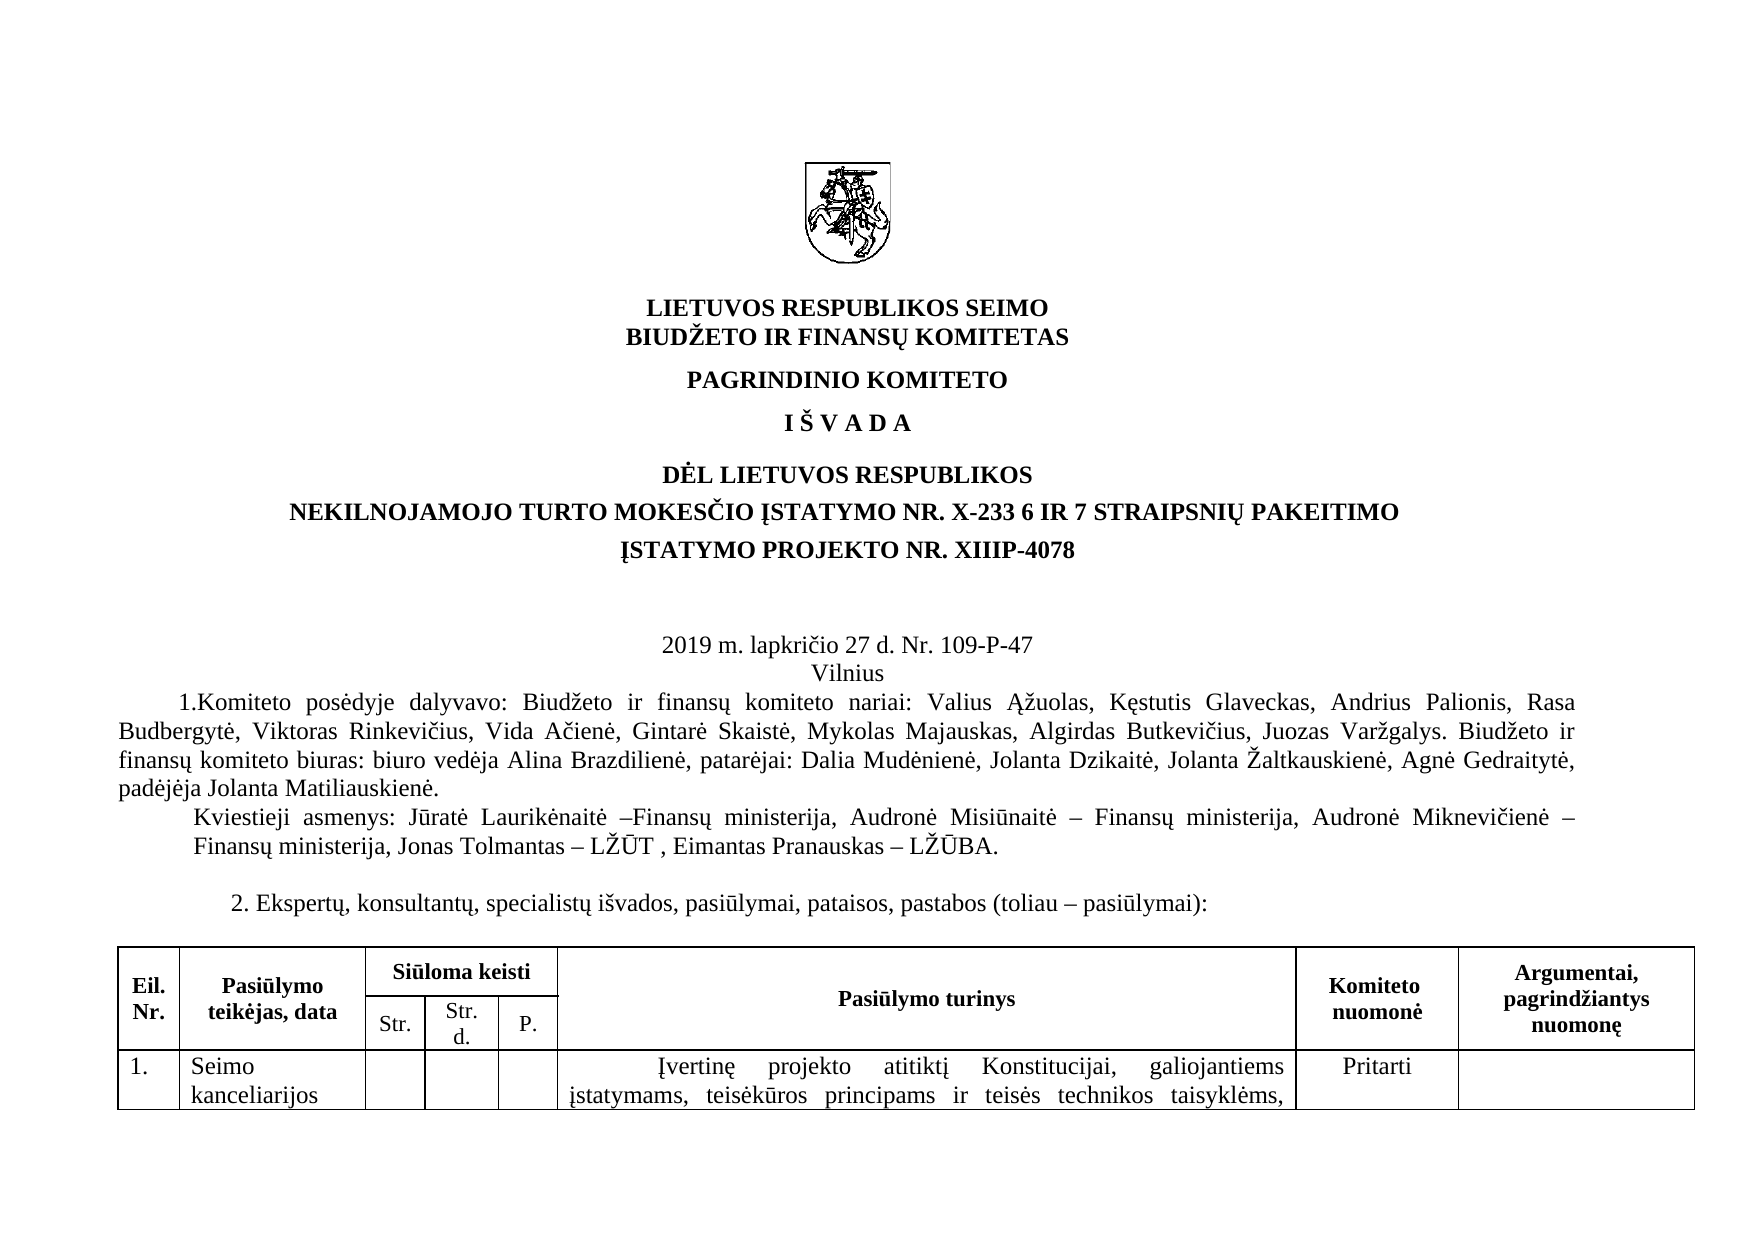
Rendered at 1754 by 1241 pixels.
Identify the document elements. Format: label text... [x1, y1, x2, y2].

text 2. Ekspertų, konsultantų, specialistų išvados, pasiūlymai, pataisos, pastabos (toliau – pasiūlymai): [231, 888, 1577, 917]
table_header Pasiūlymo turinys [558, 948, 1295, 1049]
table_cell 1. [119, 1051, 179, 1108]
text LIETUVOS RESPUBLIKOS SEIMO [118, 293, 1577, 322]
table_cell [366, 1051, 424, 1108]
text Vilnius [118, 658, 1577, 687]
text 2019 m. lapkričio 27 d. Nr. 109-P-47 [118, 630, 1577, 658]
table_header Pasiūlymo teikėjas, data [180, 948, 365, 1049]
table_cell P. [499, 997, 557, 1049]
table_cell Str. [366, 997, 424, 1049]
table_header Eil. Nr. [119, 948, 179, 1049]
table_header Argumentai, pagrindžiantys nuomonę [1459, 948, 1694, 1049]
table_header Siūloma keisti [366, 948, 557, 995]
subtitle PAGRINDINIO KOMITETO [118, 365, 1577, 393]
text Kviestieji asmenys: Jūratė Laurikėnaitė –Finansų ministerija, Audronė Misiūnaitė – Finansų ministerija, Audronė Miknevičienė – Finansų ministerija, Jonas Tolmantas – LŽŪT , Eimantas Pranauskas – LŽŪBA. [193, 802, 1577, 860]
text 1.Komiteto posėdyje dalyvavo: Biudžeto ir finansų komiteto nariai: Valius Ąžuolas, Kęstutis Glaveckas, Andrius Palionis, Rasa Budbergytė, Viktoras Rinkevičius, Vida Ačienė, Gintarė Skaistė, Mykolas Majauskas, Algirdas Butkevičius, Juozas Varžgalys. Biudžeto ir finansų komiteto biuras: biuro vedėja Alina Brazdilienė, patarėjai: Dalia Mudėnienė, Jolanta Dzikaitė, Jolanta Žaltkauskienė, Agnė Gedraitytė, padėjėja Jolanta Matiliauskienė. [118, 687, 1577, 802]
table_cell Pritarti [1297, 1051, 1458, 1108]
table_cell Įvertinę projekto atitiktį Konstitucijai, galiojantiems įstatymams, teisėkūros principams ir teisės technikos taisyklėms, [558, 1051, 1295, 1108]
subtitle BIUDŽETO IR FINANSŲ KOMITETAS [118, 322, 1577, 350]
table_cell [426, 1051, 498, 1108]
table_cell Str. d. [426, 997, 498, 1049]
table_header Komiteto nuomonė [1297, 948, 1458, 1049]
table_cell Seimo kanceliarijos [180, 1051, 365, 1108]
text ĮSTATYMO PROJEKTO NR. XIIIP-4078 [118, 526, 1577, 563]
subtitle I Š V A D A [118, 408, 1577, 437]
text DĖL LIETUVOS RESPUBLIKOS [118, 451, 1577, 488]
table_cell [1459, 1051, 1694, 1108]
text NEKILNOJAMOJO TURTO MOKESČIO ĮSTATYMO NR. X-233 6 IR 7 STRAIPSNIŲ PAKEITIMO [118, 488, 1577, 526]
table_cell [499, 1051, 557, 1108]
